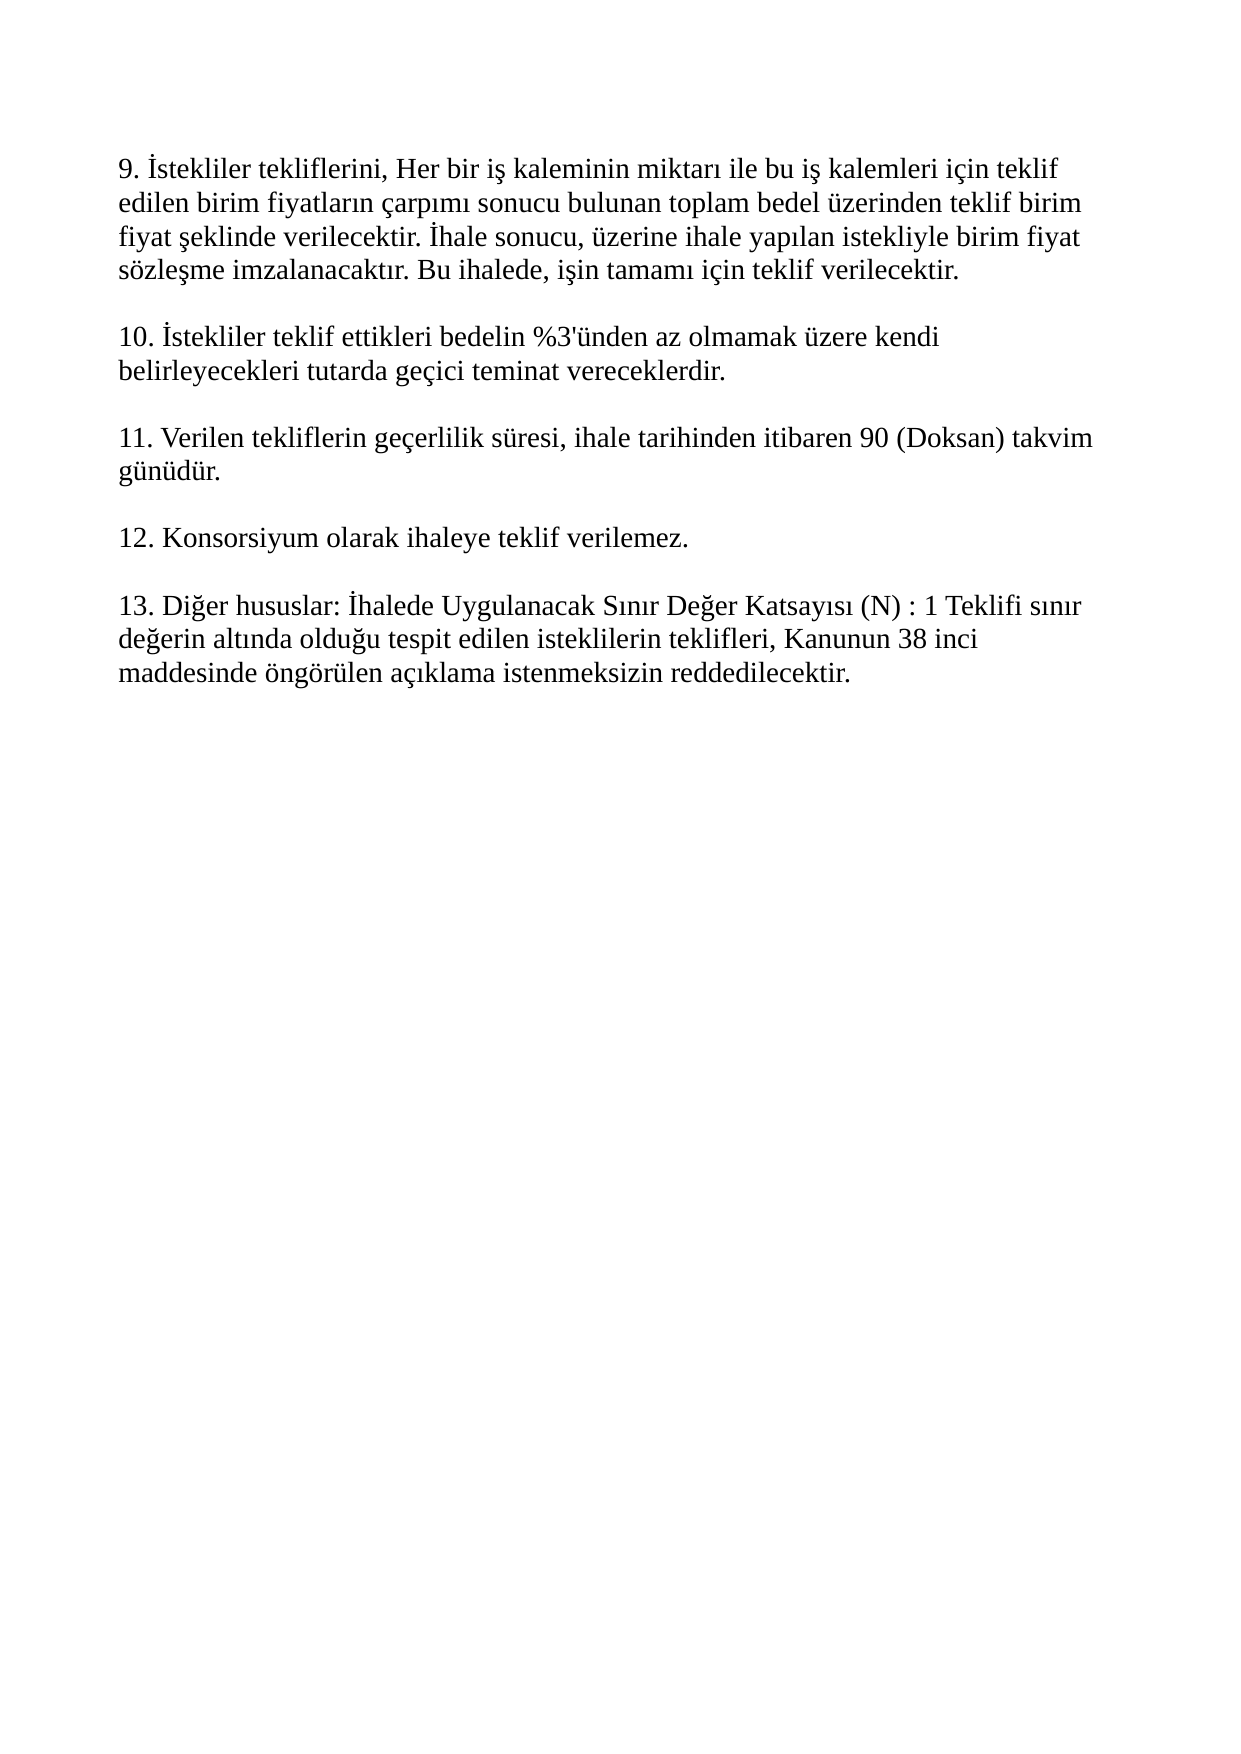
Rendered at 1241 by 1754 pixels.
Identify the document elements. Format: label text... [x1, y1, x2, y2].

text 13. Diğer hususlar: İhalede Uygulanacak Sınır Değer Katsayısı (N) : 1 Teklifi sınır değerin altında olduğu tespit edilen isteklilerin teklifleri, Kanunun 38 inci maddesinde öngörülen açıklama istenmeksizin reddedilecektir. [118, 588, 1122, 688]
text 12. Konsorsiyum olarak ihaleye teklif verilemez. [118, 521, 1122, 554]
text 10. İstekliler teklif ettikleri bedelin %3'ünden az olmamak üzere kendi belirleyecekleri tutarda geçici teminat vereceklerdir. [118, 319, 1122, 386]
text 11. Verilen tekliflerin geçerlilik süresi, ihale tarihinden itibaren 90 (Doksan) takvim günüdür. [118, 420, 1122, 487]
text 9. İstekliler tekliflerini, Her bir iş kaleminin miktarı ile bu iş kalemleri için teklif edilen birim fiyatların çarpımı sonucu bulunan toplam bedel üzerinden teklif birim fiyat şeklinde verilecektir. İhale sonucu, üzerine ihale yapılan istekliyle birim fiyat sözleşme imzalanacaktır. Bu ihalede, işin tamamı için teklif verilecektir. [118, 152, 1122, 286]
